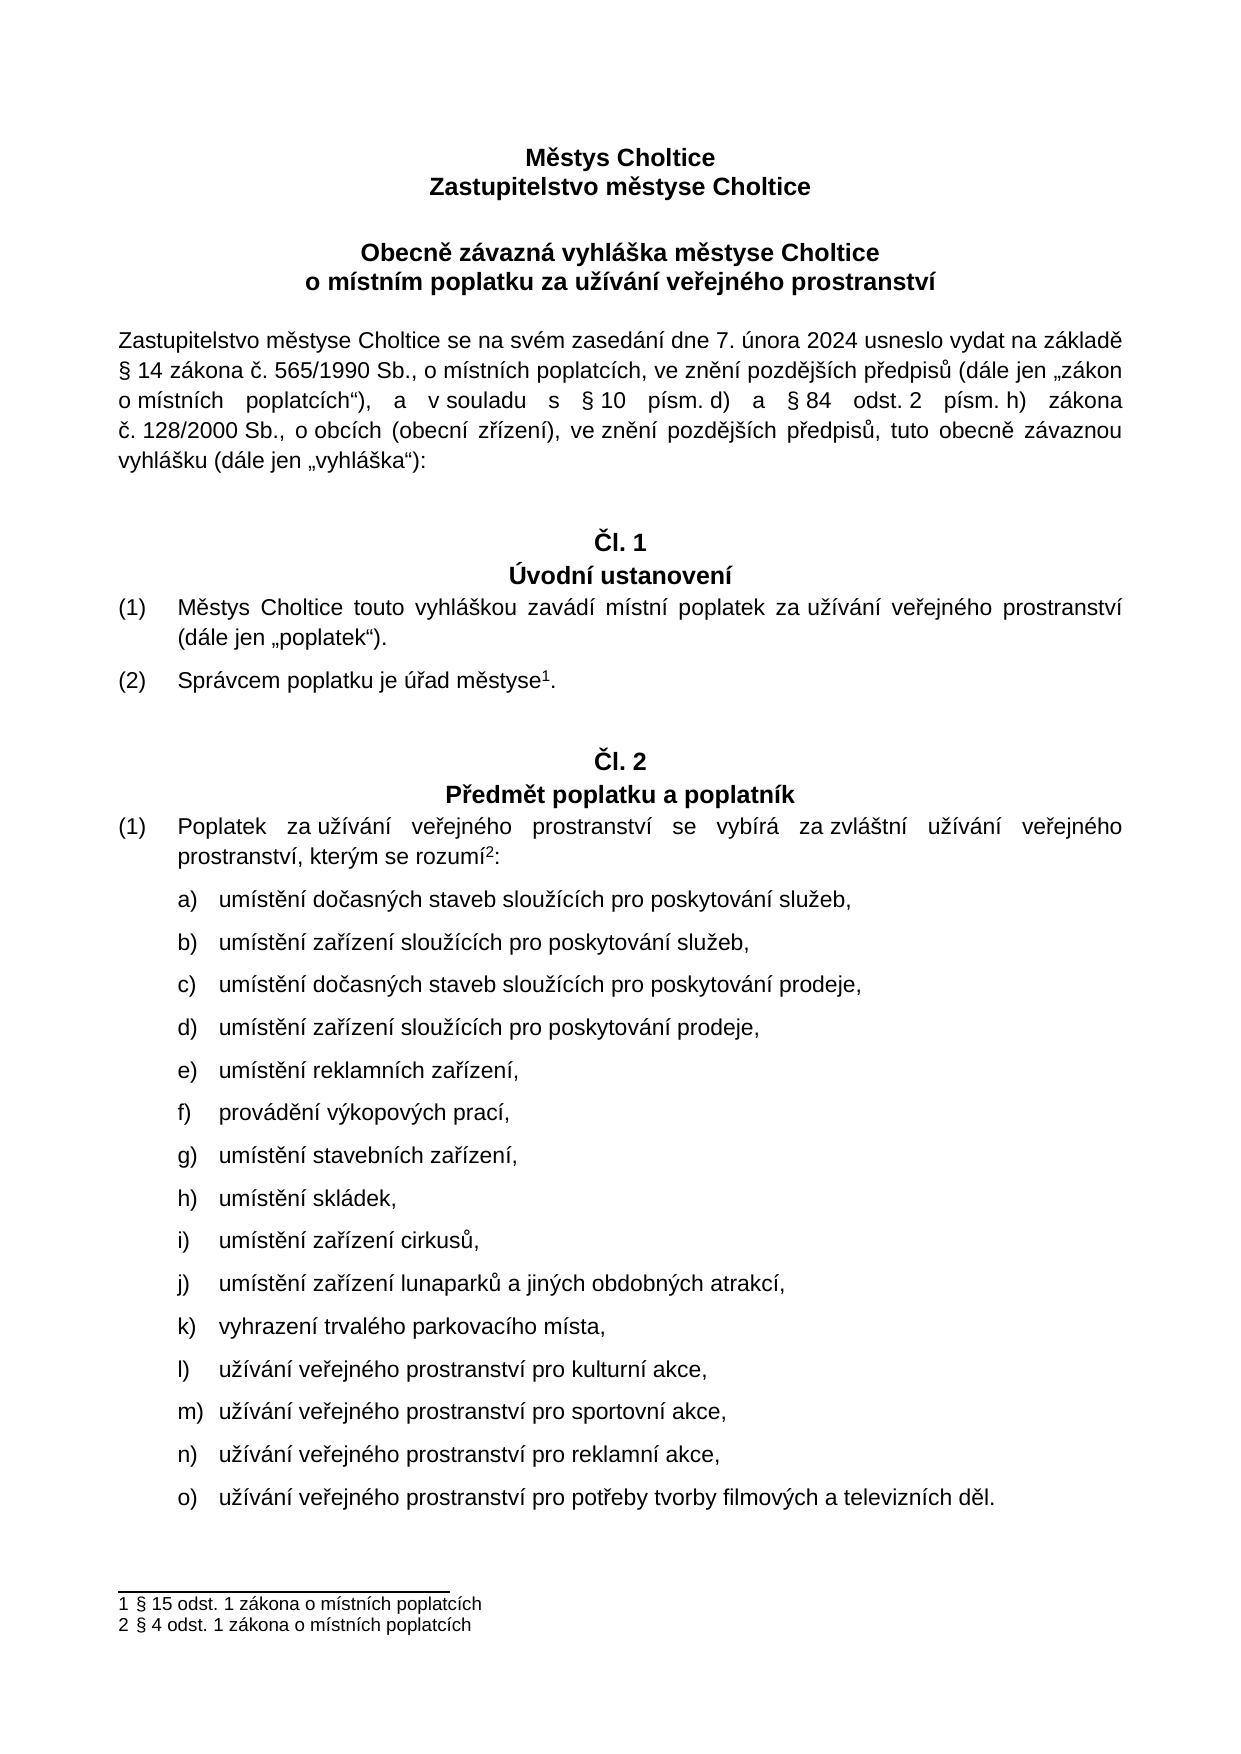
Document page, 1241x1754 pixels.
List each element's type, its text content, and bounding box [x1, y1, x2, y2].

list umístění dočasných staveb sloužících pro poskytování prodeje, [177, 971, 1122, 998]
list umístění zařízení cirkusů, [177, 1227, 1122, 1254]
list užívání veřejného prostranství pro reklamní akce, [177, 1441, 1122, 1467]
list užívání veřejného prostranství pro sportovní akce, [177, 1398, 1122, 1425]
list umístění reklamních zařízení, [177, 1057, 1122, 1083]
list umístění stavebních zařízení, [177, 1142, 1122, 1168]
list Poplatek za užívání veřejného prostranství se vybírá za zvláštní užívání veřejného prostranství, kterým se rozumí: [118, 813, 1122, 869]
list umístění zařízení sloužících pro poskytování služeb, [177, 928, 1122, 955]
subtitle Obecně závazná vyhláška městyse Choltice o místním poplatku za užívání veřejného prostranství [118, 238, 1122, 295]
list umístění skládek, [177, 1185, 1122, 1211]
list umístění zařízení sloužících pro poskytování prodeje, [177, 1014, 1122, 1040]
list § 4 odst. 1 zákona o místních poplatcích [118, 1614, 1122, 1635]
list vyhrazení trvalého parkovacího místa, [177, 1313, 1122, 1339]
list § 15 odst. 1 zákona o místních poplatcích [118, 1592, 1122, 1614]
list Správcem poplatku je úřad městyse. [118, 667, 1122, 693]
subtitle Čl. 1 Úvodní ustanovení [118, 528, 1122, 589]
list užívání veřejného prostranství pro potřeby tvorby filmových a televizních děl. [177, 1484, 1122, 1510]
text Městys Choltice Zastupitelstvo městyse Choltice [118, 143, 1122, 201]
list užívání veřejného prostranství pro kulturní akce, [177, 1356, 1122, 1382]
subtitle Čl. 2 Předmět poplatku a poplatník [118, 747, 1122, 809]
list Městys Choltice touto vyhláškou zavádí místní poplatek za užívání veřejného prostranství (dále jen „poplatek“). [118, 594, 1122, 650]
list umístění dočasných staveb sloužících pro poskytování služeb, [177, 886, 1122, 912]
text Zastupitelstvo městyse Choltice se na svém zasedání dne 7. února 2024 usneslo vydat na základě § 14 zákona č. 565/1990 Sb., o místních poplatcích, ve znění pozdějších předpisů (dále jen „zákon o místních poplatcích“), a v souladu s § 10 písm. d) a § 84 odst. 2 písm. h) zákona č. 128/2000 Sb., o obcích (obecní zřízení), ve znění pozdějších předpisů, tuto obecně závaznou vyhlášku (dále jen „vyhláška“): [118, 327, 1122, 474]
list umístění zařízení lunaparků a jiných obdobných atrakcí, [177, 1270, 1122, 1297]
list provádění výkopových prací, [177, 1099, 1122, 1126]
